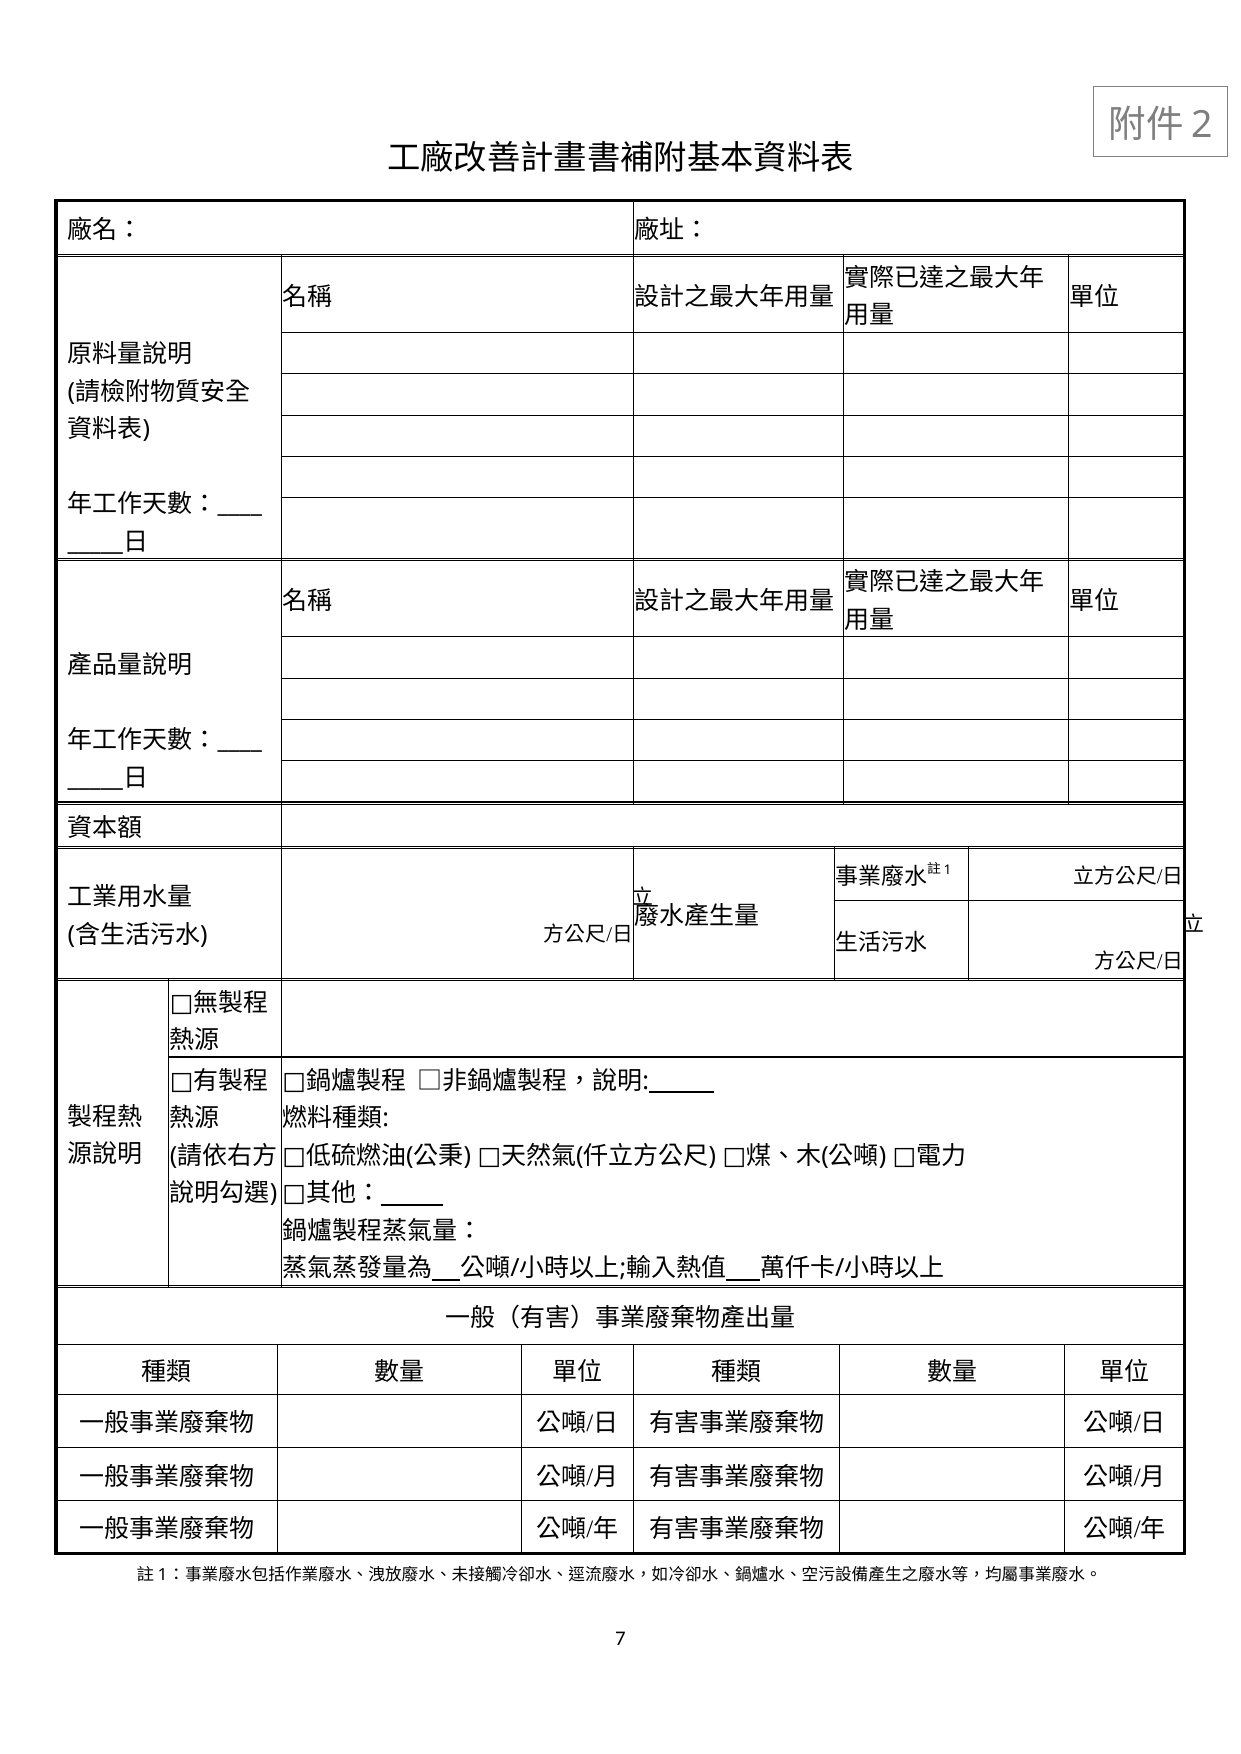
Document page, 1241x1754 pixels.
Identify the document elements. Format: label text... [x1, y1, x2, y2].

table_cell 立方公尺/日 [282, 849, 633, 978]
table_cell [282, 457, 633, 497]
table_cell 立方公尺/日 [969, 849, 1183, 900]
table_cell [282, 498, 633, 558]
table_cell [634, 720, 843, 760]
table_cell 數量 [278, 1345, 521, 1394]
table_cell [634, 416, 843, 456]
table_cell 製程熱源說明 [58, 981, 168, 1284]
table_cell [282, 374, 633, 414]
table_cell [1069, 498, 1183, 558]
table_cell [634, 761, 843, 801]
table_cell 名稱 [282, 561, 633, 636]
table_cell 實際已達之最大年用量 [844, 257, 1068, 332]
table_cell [58, 561, 281, 636]
table_cell [840, 1448, 1064, 1500]
table_header 廠址： [634, 202, 1183, 254]
table_cell [282, 761, 633, 801]
table_cell 公噸/月 [522, 1448, 633, 1500]
table_cell [282, 805, 1183, 846]
table_cell [282, 637, 633, 677]
table_cell 工業用水量 (含生活污水) [58, 849, 281, 978]
table_cell [840, 1395, 1064, 1447]
table_cell [1069, 416, 1183, 456]
text 註1：事業廢水包括作業廢水、洩放廢水、未接觸冷卻水、逕流廢水，如冷卻水、鍋爐水、空污設備產生之廢水等，均屬事業廢水。 [118, 1555, 1122, 1592]
table_cell [634, 374, 843, 414]
table_cell [844, 333, 1068, 373]
table_cell 立方公尺/日 [969, 901, 1183, 978]
table_cell [1069, 457, 1183, 497]
table_cell 實際已達之最大年用量 [844, 561, 1068, 636]
table_cell [1069, 637, 1183, 677]
table_cell [278, 1395, 521, 1447]
table_cell 資本額 [58, 805, 281, 846]
table_cell [634, 498, 843, 558]
table_cell [1069, 679, 1183, 719]
table_cell [282, 720, 633, 760]
table_cell 單位 [1069, 561, 1183, 636]
table_cell [1069, 720, 1183, 760]
table_cell [844, 679, 1068, 719]
table_cell 產品量說明 年工作天數：_________日 [58, 636, 281, 801]
table_cell 公噸/日 [1065, 1395, 1183, 1447]
table_cell 名稱 [282, 257, 633, 332]
table_cell [58, 257, 281, 332]
table_cell 一般事業廢棄物 [58, 1501, 277, 1552]
table_cell 種類 [58, 1345, 277, 1394]
table_cell [282, 333, 633, 373]
table_cell [282, 416, 633, 456]
table_header 廠名： [58, 202, 633, 254]
table_cell [634, 637, 843, 677]
table_cell 生活污水 [835, 901, 968, 978]
table_cell 數量 [840, 1345, 1064, 1394]
table_cell [844, 416, 1068, 456]
table_cell [844, 457, 1068, 497]
table_cell [840, 1501, 1064, 1552]
table_cell [1069, 374, 1183, 414]
table_cell [634, 457, 843, 497]
table_cell [844, 761, 1068, 801]
table_cell [282, 981, 1183, 1056]
table_cell [278, 1501, 521, 1552]
table_cell 設計之最大年用量 [634, 561, 843, 636]
table_cell [844, 498, 1068, 558]
table_cell 單位 [1069, 257, 1183, 332]
text 附件2 [1108, 94, 1212, 148]
table_cell 單位 [522, 1345, 633, 1394]
table_cell [844, 637, 1068, 677]
table_cell 公噸/年 [1065, 1501, 1183, 1552]
table_cell 原料量說明 (請檢附物質安全資料表) 年工作天數：_________日 [58, 332, 281, 558]
table_cell [282, 679, 633, 719]
text 工廠改善計畫書補附基本資料表 [118, 143, 1122, 180]
table_cell [1069, 761, 1183, 801]
table_cell 種類 [634, 1345, 839, 1394]
table_cell 一般事業廢棄物 [58, 1395, 277, 1447]
table_cell 事業廢水註1 [835, 849, 968, 900]
table_cell [1069, 333, 1183, 373]
table_cell 有害事業廢棄物 [634, 1501, 839, 1552]
table_cell [278, 1448, 521, 1500]
table_cell □無製程熱源 [169, 981, 281, 1056]
table_cell [634, 679, 843, 719]
table_cell 一般（有害）事業廢棄物產出量 [58, 1288, 1183, 1344]
table_cell □有製程熱源 (請依右方說明勾選) [169, 1058, 281, 1284]
table_cell 有害事業廢棄物 [634, 1448, 839, 1500]
table_cell 設計之最大年用量 [634, 257, 843, 332]
table_cell 公噸/日 [522, 1395, 633, 1447]
table_cell 單位 [1065, 1345, 1183, 1394]
table_cell [634, 333, 843, 373]
table_cell 有害事業廢棄物 [634, 1395, 839, 1447]
table_cell [844, 374, 1068, 414]
table_cell 公噸/年 [522, 1501, 633, 1552]
table_cell □鍋爐製程 □非鍋爐製程，說明: 燃料種類: □低硫燃油(公秉) □天然氣(仟立方公尺) □煤、木(公噸) □電力 □其他： 鍋爐製程蒸氣量： 蒸氣蒸發量為 公噸/小時以上;輸入熱值 萬仟卡/小時以上 [282, 1058, 1183, 1284]
table_cell [844, 720, 1068, 760]
table_cell 廢水產生量 [634, 849, 834, 978]
table_cell 一般事業廢棄物 [58, 1448, 277, 1500]
table_cell 公噸/月 [1065, 1448, 1183, 1500]
